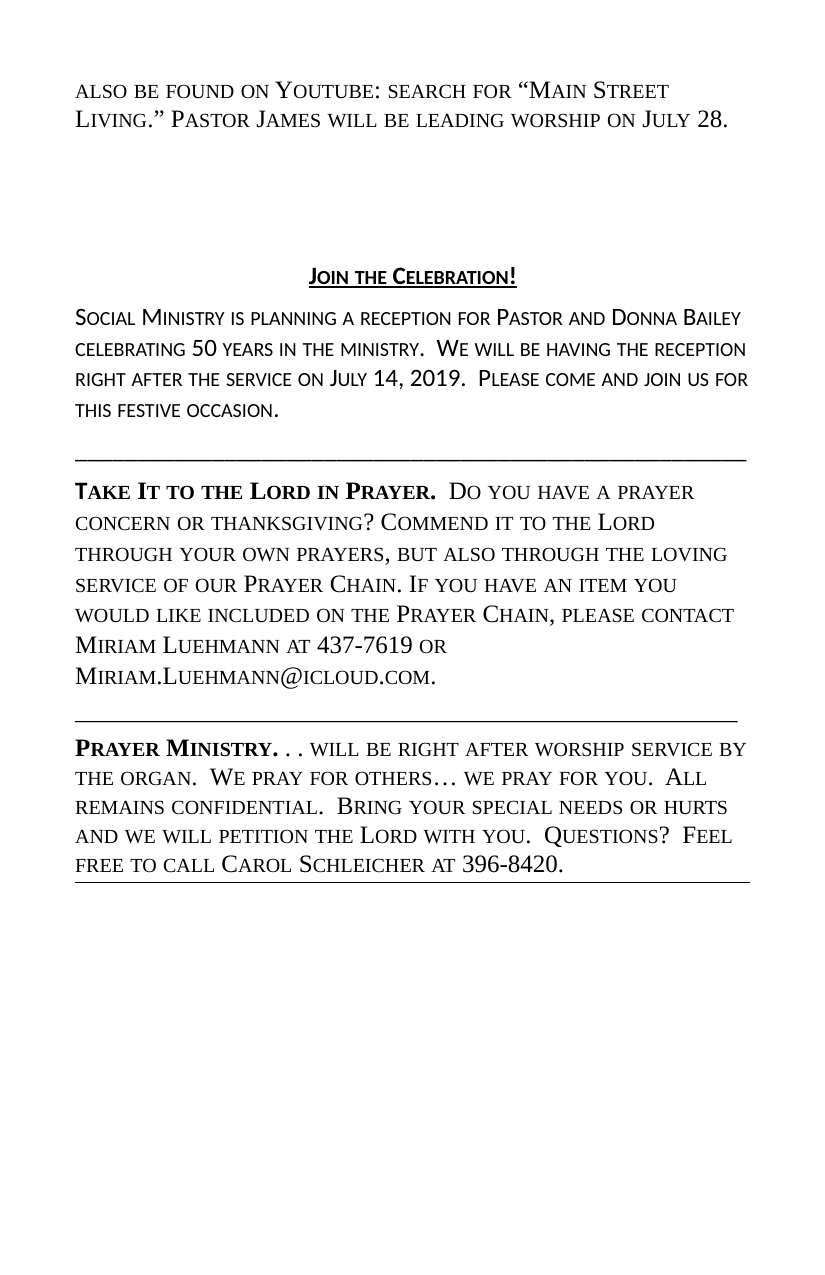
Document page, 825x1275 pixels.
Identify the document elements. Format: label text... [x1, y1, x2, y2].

text Join the Celebration! [75, 260, 750, 295]
text Take It to the Lord in Prayer. Do you have a prayer concern or thanksgiving? Commend it to the Lord through your own prayers, but also through the loving service of our Prayer Chain. If you have an item you would like included on the Prayer Chain, please contact Miriam Luehmann at 437-7619 or Miriam.Luehmann@icloud.com. [75, 475, 750, 694]
text also be found on Youtube: search for “Main Street Living.” Pastor James will be leading worship on July 28. [75, 75, 750, 137]
text _____________________________________________________ [75, 696, 750, 725]
text Prayer Ministry. . . will be right after worship service by the organ. We pray for others… we pray for you. All remains confidential. Bring your special needs or hurts and we will petition the Lord with you. Questions? Feel free to call Carol Schleicher at 396-8420. [75, 733, 750, 882]
text ______________________________________________________ [75, 434, 750, 469]
text Social Ministry is planning a reception for Pastor and Donna Bailey celebrating 50 years in the ministry. We will be having the reception right after the service on July 14, 2019. Please come and join us for this festive occasion. [75, 301, 750, 428]
